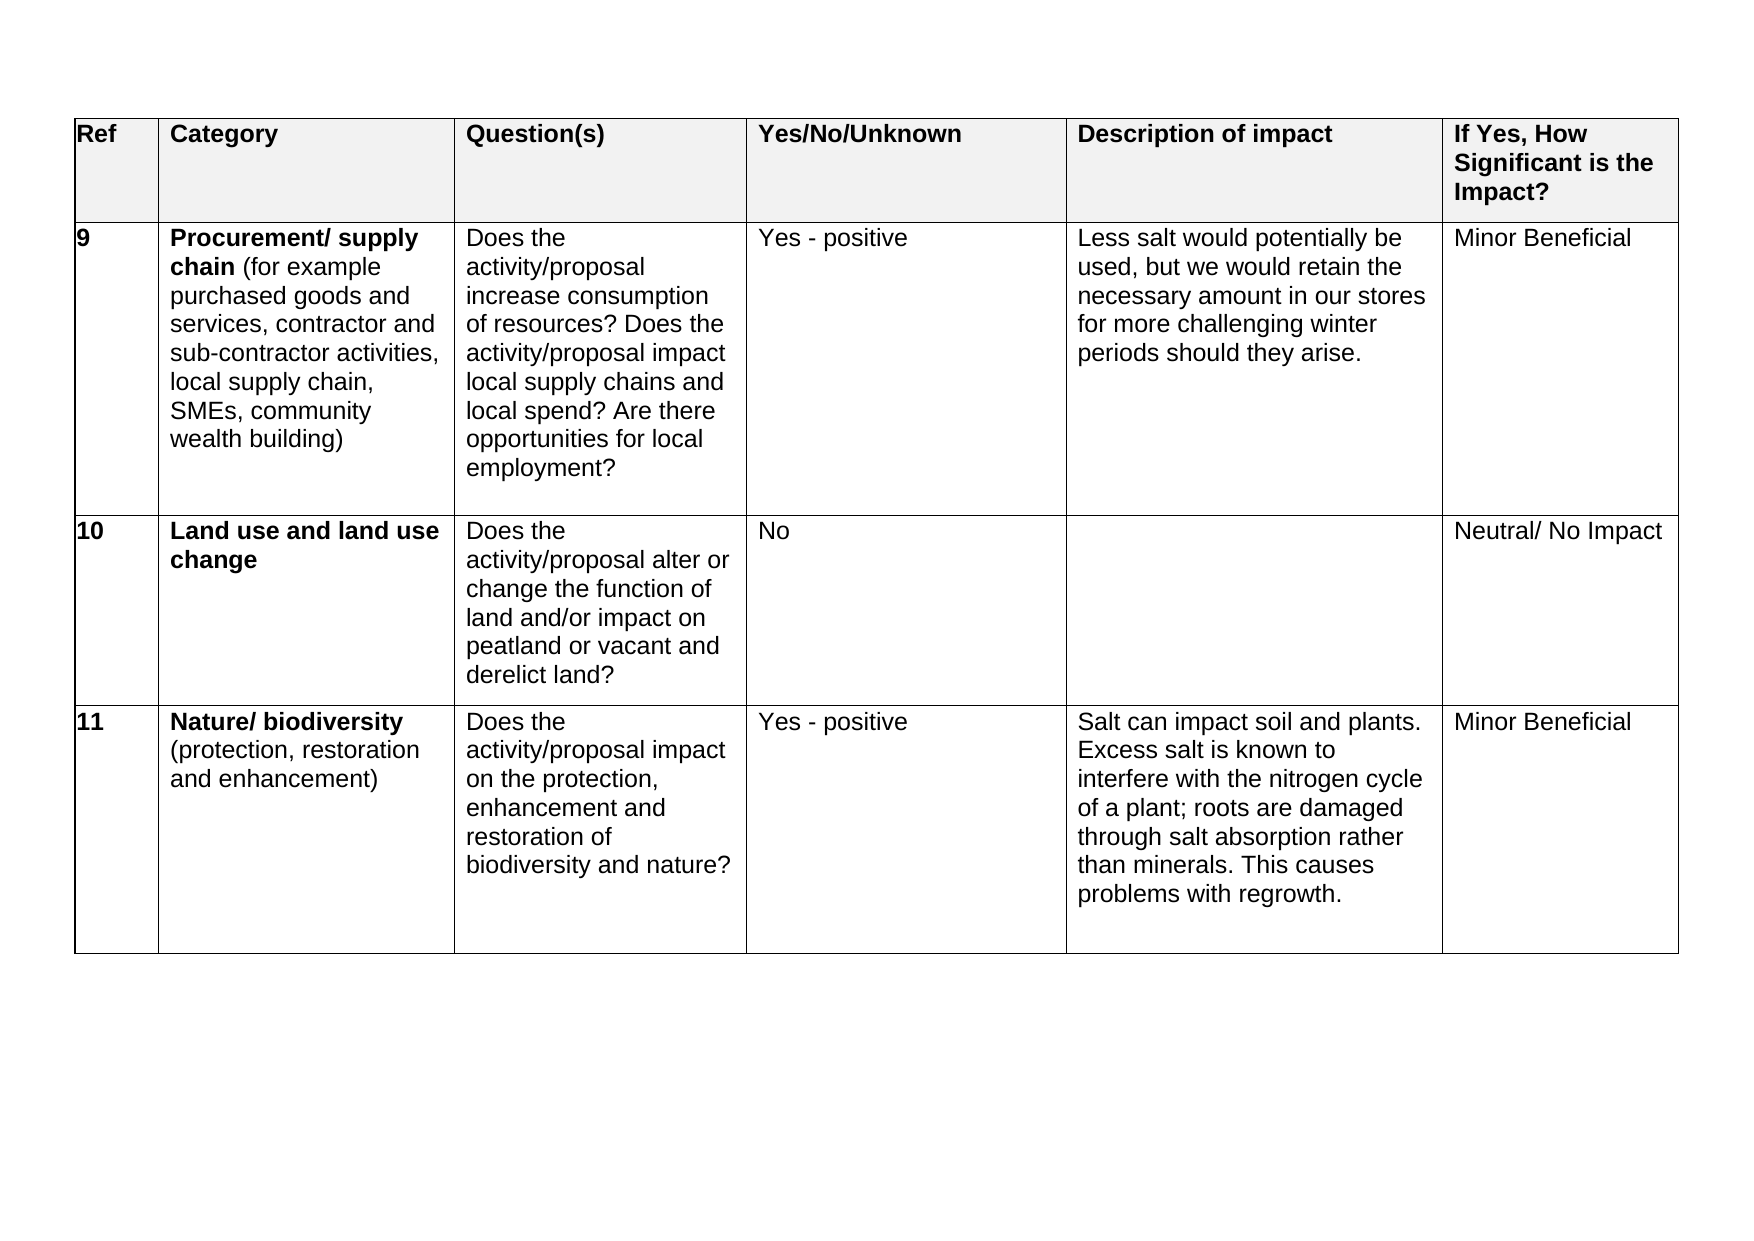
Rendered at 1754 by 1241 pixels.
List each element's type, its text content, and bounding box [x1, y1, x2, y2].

table_header Yes/No/Unknown [747, 119, 1066, 222]
table_cell Minor Beneficial [1443, 706, 1678, 953]
table_cell Does the activity/proposal alter or change the function of land and/or impact on peatland or vacant and derelict land? [455, 516, 746, 705]
table_header Ref [76, 119, 158, 222]
table_cell Salt can impact soil and plants. Excess salt is known to interfere with the nitrogen cycle of a plant; roots are damaged through salt absorption rather than minerals. This causes problems with regrowth. [1067, 706, 1442, 953]
table_cell Yes - positive [747, 223, 1066, 515]
table_cell Land use and land use change [159, 516, 454, 705]
table_cell Neutral/ No Impact [1443, 516, 1678, 705]
table_cell Yes - positive [747, 706, 1066, 953]
table_header If Yes, How Significant is the Impact? [1443, 119, 1678, 222]
table_cell [1067, 516, 1442, 705]
table_cell No [747, 516, 1066, 705]
table_cell 9 [76, 223, 158, 515]
table_cell Nature/ biodiversity (protection, restoration and enhancement) [159, 706, 454, 953]
table_cell Less salt would potentially be used, but we would retain the necessary amount in our stores for more challenging winter periods should they arise. [1067, 223, 1442, 515]
table_cell Does the activity/proposal impact on the protection, enhancement and restoration of biodiversity and nature? [455, 706, 746, 953]
table_header Category [159, 119, 454, 222]
table_header Description of impact [1067, 119, 1442, 222]
table_cell 11 [76, 706, 158, 953]
table_cell Does the activity/proposal increase consumption of resources? Does the activity/proposal impact local supply chains and local spend? Are there opportunities for local employment? [455, 223, 746, 515]
table_cell Minor Beneficial [1443, 223, 1678, 515]
table_cell Procurement/ supply chain (for example purchased goods and services, contractor and sub-contractor activities, local supply chain, SMEs, community wealth building) [159, 223, 454, 515]
table_cell 10 [76, 516, 158, 705]
table_header Question(s) [455, 119, 746, 222]
